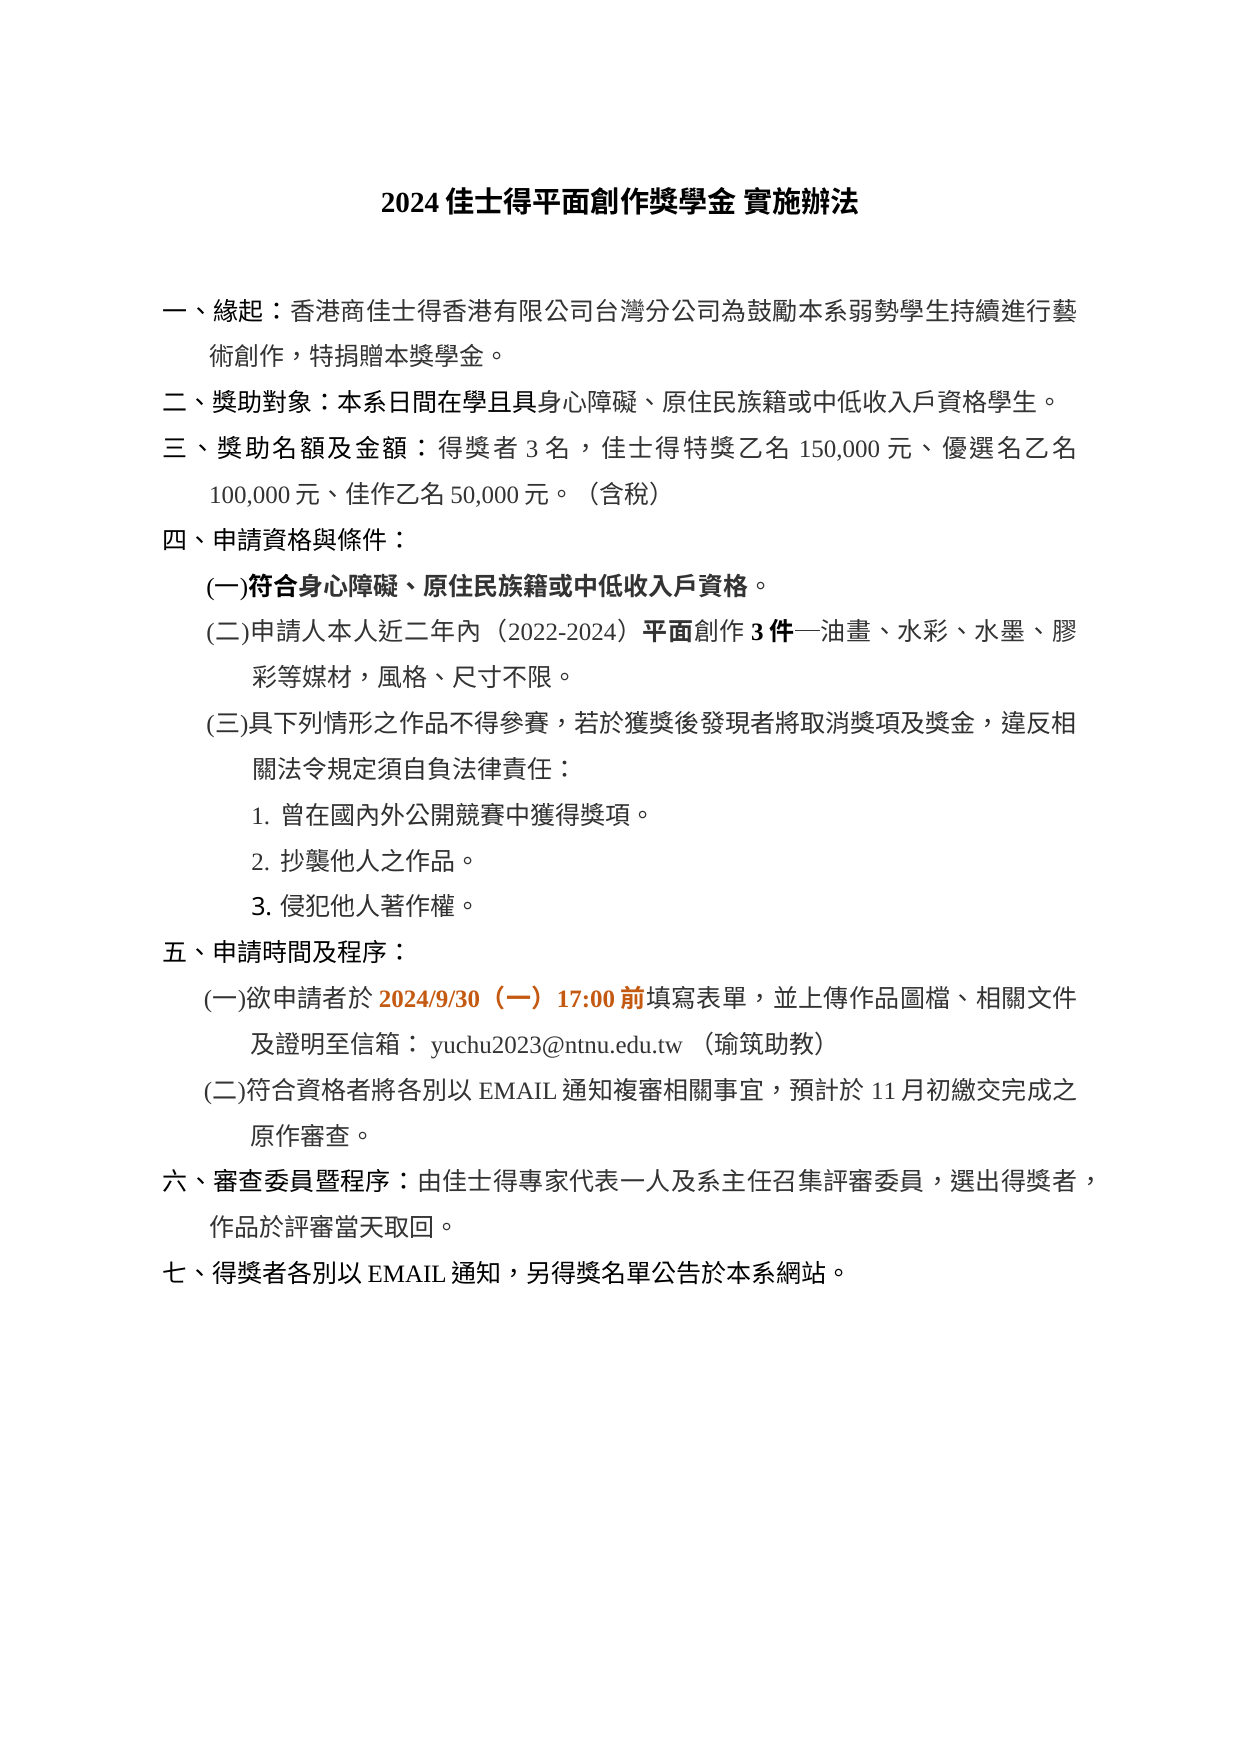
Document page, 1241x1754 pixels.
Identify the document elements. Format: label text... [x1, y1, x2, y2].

text (二)符合資格者將各別以EMAIL通知複審相關事宜，預計於11月初繳交完成之原作審查。 [203, 1062, 1078, 1154]
text 二、獎助對象：本系日間在學且具身心障礙、原住民族籍或中低收入戶資格學生。 [162, 375, 1078, 421]
text (三)具下列情形之作品不得參賽，若於獲獎後發現者將取消獎項及獎金，違反相關法令規定須自負法律責任： [206, 696, 1078, 787]
list 抄襲他人之作品。 [251, 833, 1078, 879]
text 六、審查委員暨程序：由佳士得專家代表一人及系主任召集評審委員，選出得獎者，作品於評審當天取回。 [162, 1154, 1078, 1246]
text 四、申請資格與條件： [162, 512, 1078, 558]
text (一)符合身心障礙、原住民族籍或中低收入戶資格。 [206, 558, 1078, 604]
text 五、申請時間及程序： [162, 925, 1078, 971]
text (一)欲申請者於2024/9/30（一）17:00前填寫表單，並上傳作品圖檔、相關文件及證明至信箱： yuchu2023@ntnu.edu.tw （瑜筑助教） [203, 971, 1078, 1062]
list 侵犯他人著作權。 [251, 879, 1078, 925]
text (二)申請人本人近二年內（2022-2024）平面創作3件─油畫、水彩、水墨、膠彩等媒材，風格、尺寸不限。 [206, 604, 1078, 696]
text 七、得獎者各別以EMAIL通知，另得獎名單公告於本系網站。 [162, 1246, 1078, 1292]
text 2024佳士得平面創作獎學金 實施辦法 [162, 158, 1078, 221]
list 曾在國內外公開競賽中獲得獎項。 [251, 787, 1078, 833]
text 一、緣起：香港商佳士得香港有限公司台灣分公司為鼓勵本系弱勢學生持續進行藝術創作，特捐贈本獎學金。 [162, 283, 1078, 375]
text 三、獎助名額及金額：得獎者3名，佳士得特獎乙名150,000元、優選名乙名100,000元、佳作乙名50,000元。（含稅） [162, 421, 1078, 512]
